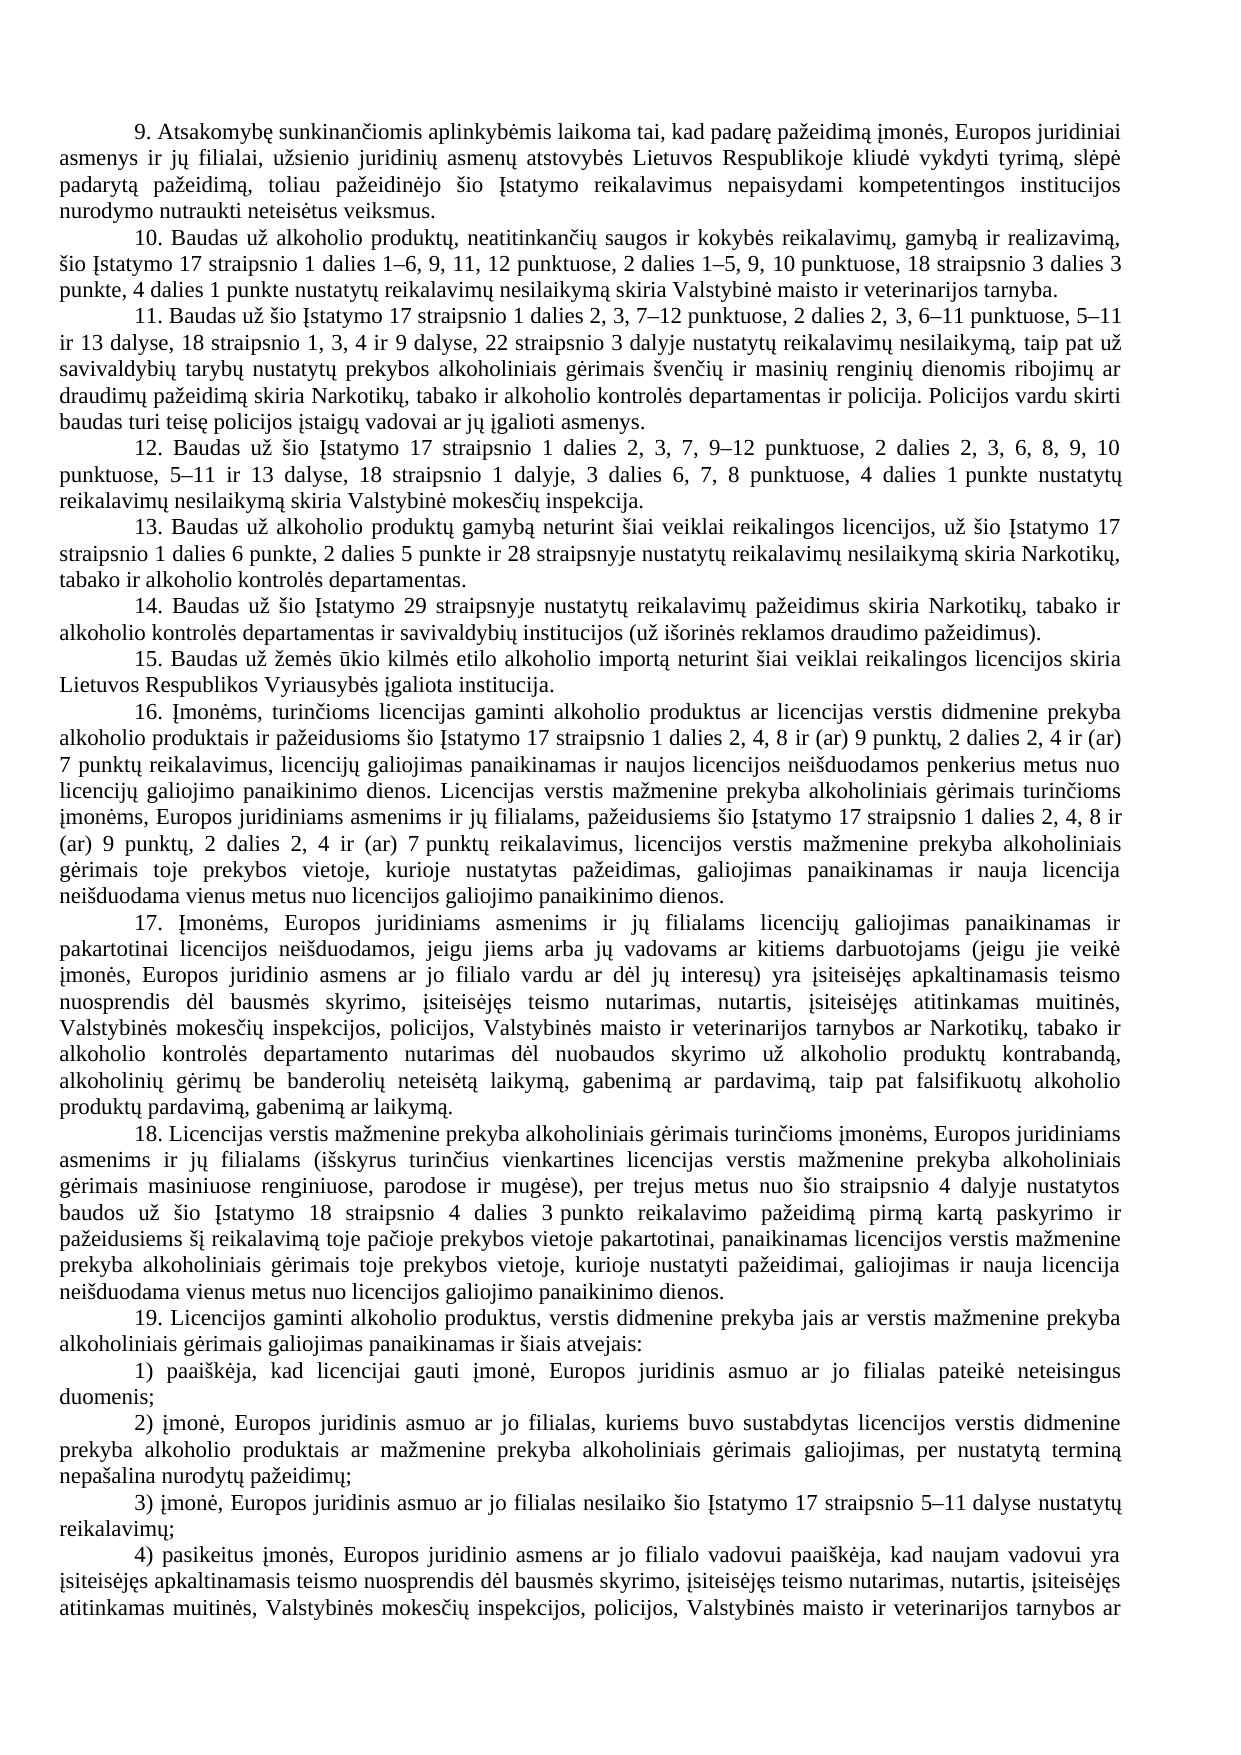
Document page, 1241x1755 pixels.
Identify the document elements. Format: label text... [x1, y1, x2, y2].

text 12. Baudas už šio Įstatymo 17 straipsnio 1 dalies 2, 3, 7, 9–12 punktuose, 2 dalies 2, 3, 6, 8, 9, 10 punktuose, 5–11 ir 13 dalyse, 18 straipsnio 1 dalyje, 3 dalies 6, 7, 8 punktuose, 4 dalies 1 punkte nustatytų reikalavimų nesilaikymą skiria Valstybinė mokesčių inspekcija. [59, 434, 1122, 513]
text 18. Licencijas verstis mažmenine prekyba alkoholiniais gėrimais turinčioms įmonėms, Europos juridiniams asmenims ir jų filialams (išskyrus turinčius vienkartines licencijas verstis mažmenine prekyba alkoholiniais gėrimais masiniuose renginiuose, parodose ir mugėse), per trejus metus nuo šio straipsnio 4 dalyje nustatytos baudos už šio Įstatymo 18 straipsnio 4 dalies 3 punkto reikalavimo pažeidimą pirmą kartą paskyrimo ir pažeidusiems šį reikalavimą toje pačioje prekybos vietoje pakartotinai, panaikinamas licencijos verstis mažmenine prekyba alkoholiniais gėrimais toje prekybos vietoje, kurioje nustatyti pažeidimai, galiojimas ir nauja licencija neišduodama vienus metus nuo licencijos galiojimo panaikinimo dienos. [59, 1119, 1122, 1304]
text 10. Baudas už alkoholio produktų, neatitinkančių saugos ir kokybės reikalavimų, gamybą ir realizavimą, šio Įstatymo 17 straipsnio 1 dalies 1–6, 9, 11, 12 punktuose, 2 dalies 1–5, 9, 10 punktuose, 18 straipsnio 3 dalies 3 punkte, 4 dalies 1 punkte nustatytų reikalavimų nesilaikymą skiria Valstybinė maisto ir veterinarijos tarnyba. [59, 223, 1122, 303]
text 11. Baudas už šio Įstatymo 17 straipsnio 1 dalies 2, 3, 7–12 punktuose, 2 dalies 2, 3, 6–11 punktuose, 5–11 ir 13 dalyse, 18 straipsnio 1, 3, 4 ir 9 dalyse, 22 straipsnio 3 dalyje nustatytų reikalavimų nesilaikymą, taip pat už savivaldybių tarybų nustatytų prekybos alkoholiniais gėrimais švenčių ir masinių renginių dienomis ribojimų ar draudimų pažeidimą skiria Narkotikų, tabako ir alkoholio kontrolės departamentas ir policija. Policijos vardu skirti baudas turi teisę policijos įstaigų vadovai ar jų įgalioti asmenys. [59, 303, 1122, 434]
text 9. Atsakomybę sunkinančiomis aplinkybėmis laikoma tai, kad padarę pažeidimą įmonės, Europos juridiniai asmenys ir jų filialai, užsienio juridinių asmenų atstovybės Lietuvos Respublikoje kliudė vykdyti tyrimą, slėpė padarytą pažeidimą, toliau pažeidinėjo šio Įstatymo reikalavimus nepaisydami kompetentingos institucijos nurodymo nutraukti neteisėtus veiksmus. [59, 118, 1122, 223]
text 14. Baudas už šio Įstatymo 29 straipsnyje nustatytų reikalavimų pažeidimus skiria Narkotikų, tabako ir alkoholio kontrolės departamentas ir savivaldybių institucijos (už išorinės reklamos draudimo pažeidimus). [59, 592, 1122, 645]
text 3) įmonė, Europos juridinis asmuo ar jo filialas nesilaiko šio Įstatymo 17 straipsnio 5–11 dalyse nustatytų reikalavimų; [59, 1488, 1122, 1541]
text 15. Baudas už žemės ūkio kilmės etilo alkoholio importą neturint šiai veiklai reikalingos licencijos skiria Lietuvos Respublikos Vyriausybės įgaliota institucija. [59, 645, 1122, 698]
text 19. Licencijos gaminti alkoholio produktus, verstis didmenine prekyba jais ar verstis mažmenine prekyba alkoholiniais gėrimais galiojimas panaikinamas ir šiais atvejais: [59, 1304, 1122, 1357]
text 16. Įmonėms, turinčioms licencijas gaminti alkoholio produktus ar licencijas verstis didmenine prekyba alkoholio produktais ir pažeidusioms šio Įstatymo 17 straipsnio 1 dalies 2, 4, 8 ir (ar) 9 punktų, 2 dalies 2, 4 ir (ar) 7 punktų reikalavimus, licencijų galiojimas panaikinamas ir naujos licencijos neišduodamos penkerius metus nuo licencijų galiojimo panaikinimo dienos. Licencijas verstis mažmenine prekyba alkoholiniais gėrimais turinčioms įmonėms, Europos juridiniams asmenims ir jų filialams, pažeidusiems šio Įstatymo 17 straipsnio 1 dalies 2, 4, 8 ir (ar) 9 punktų, 2 dalies 2, 4 ir (ar) 7 punktų reikalavimus, licencijos verstis mažmenine prekyba alkoholiniais gėrimais toje prekybos vietoje, kurioje nustatytas pažeidimas, galiojimas panaikinamas ir nauja licencija neišduodama vienus metus nuo licencijos galiojimo panaikinimo dienos. [59, 698, 1122, 909]
text 2) įmonė, Europos juridinis asmuo ar jo filialas, kuriems buvo sustabdytas licencijos verstis didmenine prekyba alkoholio produktais ar mažmenine prekyba alkoholiniais gėrimais galiojimas, per nustatytą terminą nepašalina nurodytų pažeidimų; [59, 1409, 1122, 1488]
text 17. Įmonėms, Europos juridiniams asmenims ir jų filialams licencijų galiojimas panaikinamas ir pakartotinai licencijos neišduodamos, jeigu jiems arba jų vadovams ar kitiems darbuotojams (jeigu jie veikė įmonės, Europos juridinio asmens ar jo filialo vardu ar dėl jų interesų) yra įsiteisėjęs apkaltinamasis teismo nuosprendis dėl bausmės skyrimo, įsiteisėjęs teismo nutarimas, nutartis, įsiteisėjęs atitinkamas muitinės, Valstybinės mokesčių inspekcijos, policijos, Valstybinės maisto ir veterinarijos tarnybos ar Narkotikų, tabako ir alkoholio kontrolės departamento nutarimas dėl nuobaudos skyrimo už alkoholio produktų kontrabandą, alkoholinių gėrimų be banderolių neteisėtą laikymą, gabenimą ar pardavimą, taip pat falsifikuotų alkoholio produktų pardavimą, gabenimą ar laikymą. [59, 909, 1122, 1119]
text 13. Baudas už alkoholio produktų gamybą neturint šiai veiklai reikalingos licencijos, už šio Įstatymo 17 straipsnio 1 dalies 6 punkte, 2 dalies 5 punkte ir 28 straipsnyje nustatytų reikalavimų nesilaikymą skiria Narkotikų, tabako ir alkoholio kontrolės departamentas. [59, 513, 1122, 592]
text 1) paaiškėja, kad licencijai gauti įmonė, Europos juridinis asmuo ar jo filialas pateikė neteisingus duomenis; [59, 1357, 1122, 1409]
text 4) pasikeitus įmonės, Europos juridinio asmens ar jo filialo vadovui paaiškėja, kad naujam vadovui yra įsiteisėjęs apkaltinamasis teismo nuosprendis dėl bausmės skyrimo, įsiteisėjęs teismo nutarimas, nutartis, įsiteisėjęs atitinkamas muitinės, Valstybinės mokesčių inspekcijos, policijos, Valstybinės maisto ir veterinarijos tarnybos ar [59, 1541, 1122, 1620]
